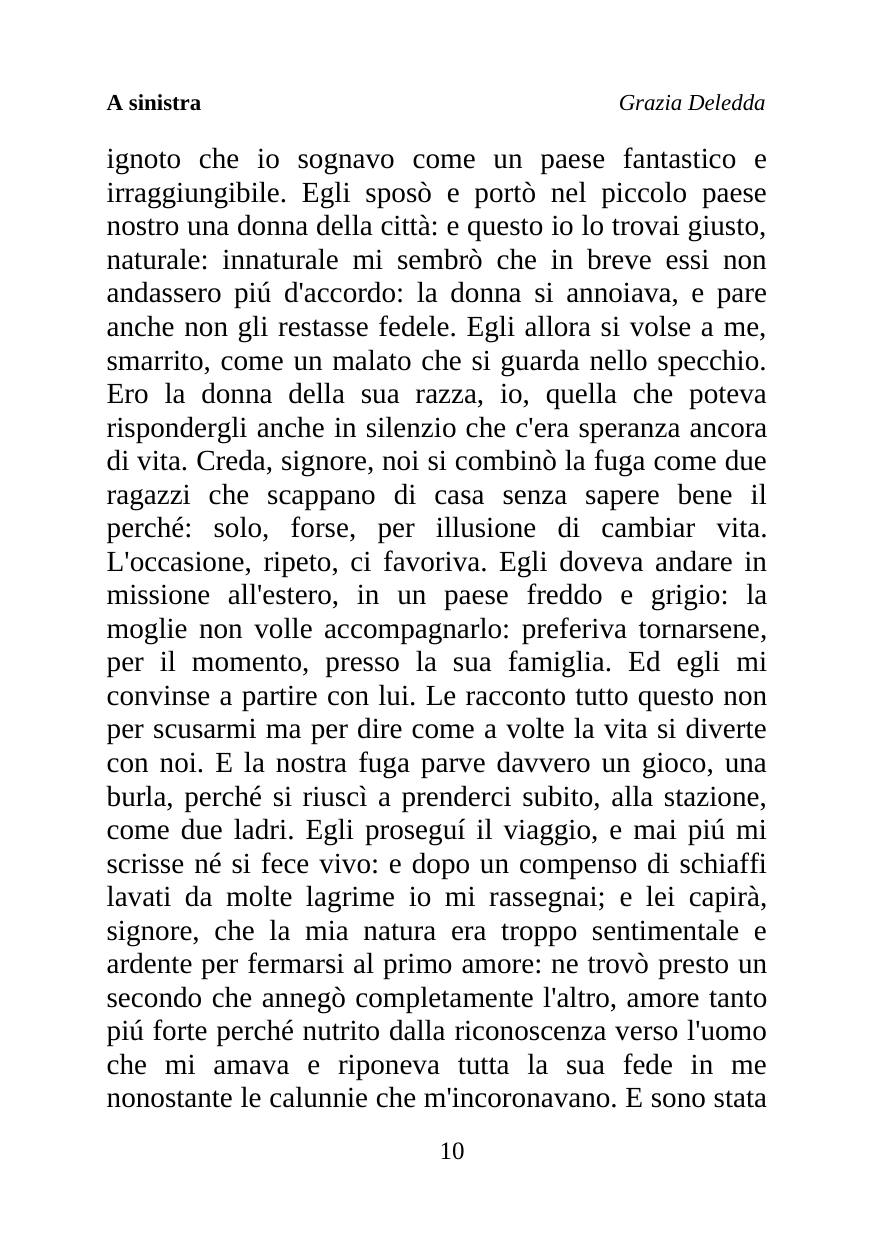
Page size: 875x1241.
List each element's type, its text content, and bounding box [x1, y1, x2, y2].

text ignoto che io sognavo come un paese fantastico e irraggiungibile. Egli sposò e portò nel piccolo paese nostro una donna della città: e questo io lo trovai giusto, naturale: innaturale mi sembrò che in breve essi non andassero piú d'accordo: la donna si annoiava, e pare anche non gli restasse fedele. Egli allora si volse a me, smarrito, come un malato che si guarda nello specchio. Ero la donna della sua razza, io, quella che poteva rispondergli anche in silenzio che c'era speranza ancora di vita. Creda, signore, noi si combinò la fuga come due ragazzi che scappano di casa senza sapere bene il perché: solo, forse, per illusione di cambiar vita. L'occasione, ripeto, ci favoriva. Egli doveva andare in missione all'estero, in un paese freddo e grigio: la moglie non volle accompagnarlo: preferiva tornarsene, per il momento, presso la sua famiglia. Ed egli mi convinse a partire con lui. Le racconto tutto questo non per scusarmi ma per dire come a volte la vita si diverte con noi. E la nostra fuga parve davvero un gioco, una burla, perché si riuscì a prenderci subito, alla stazione, come due ladri. Egli proseguí il viaggio, e mai piú mi scrisse né si fece vivo: e dopo un compenso di schiaffi lavati da molte lagrime io mi rassegnai; e lei capirà, signore, che la mia natura era troppo sentimentale e ardente per fermarsi al primo amore: ne trovò presto un secondo che annegò completamente l'altro, amore tanto piú forte perché nutrito dalla riconoscenza verso l'uomo che mi amava e riponeva tutta la sua fede in me nonostante le calunnie che m'incoronavano. E sono stata [106, 141, 768, 1114]
